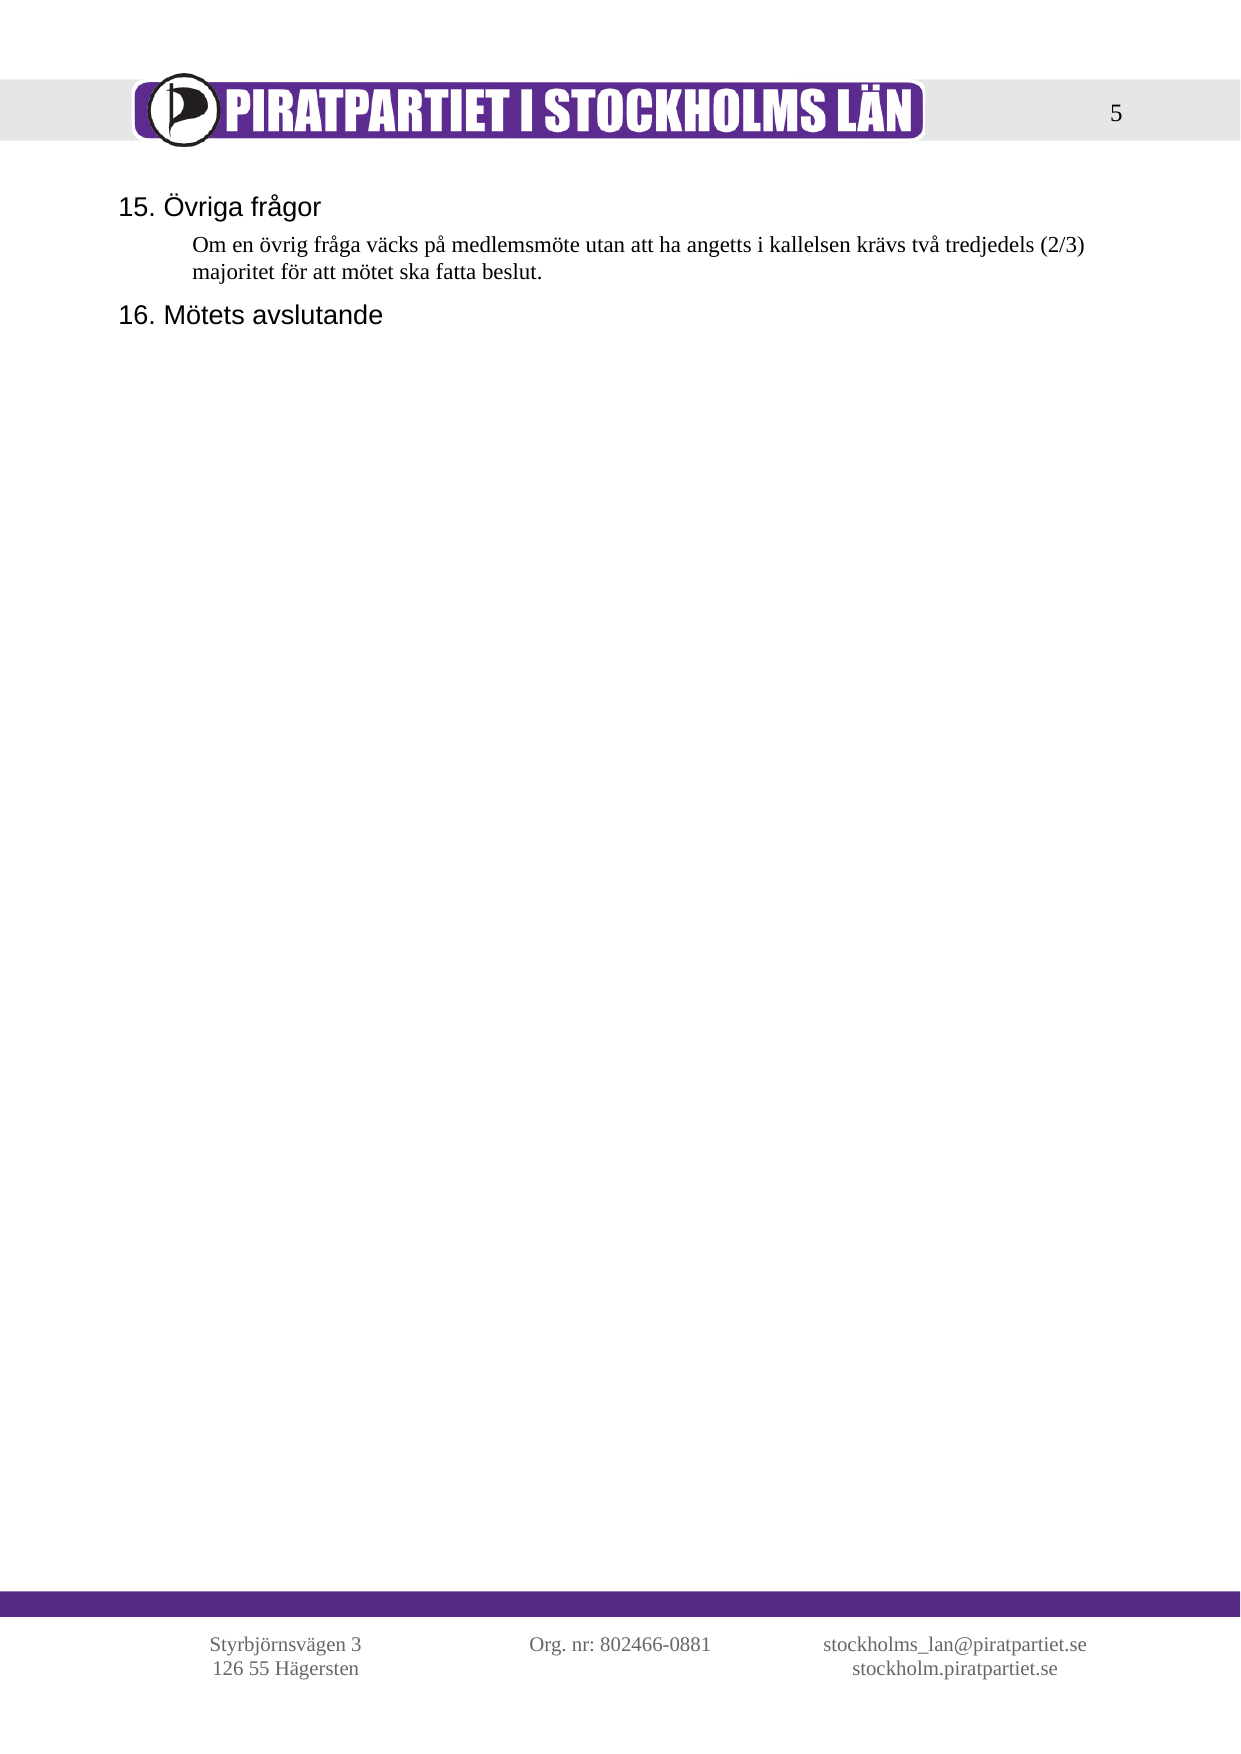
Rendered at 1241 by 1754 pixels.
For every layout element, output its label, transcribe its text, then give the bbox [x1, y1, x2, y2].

text Om en övrig fråga väcks på medlemsmöte utan att ha angetts i kallelsen krävs två tredjedels (2/3) [118, 231, 1122, 258]
subtitle Övriga frågor [118, 191, 1122, 222]
subtitle Mötets avslutande [118, 299, 1122, 330]
picture [131, 73, 926, 147]
text majoritet för att mötet ska fatta beslut. [118, 258, 1122, 284]
